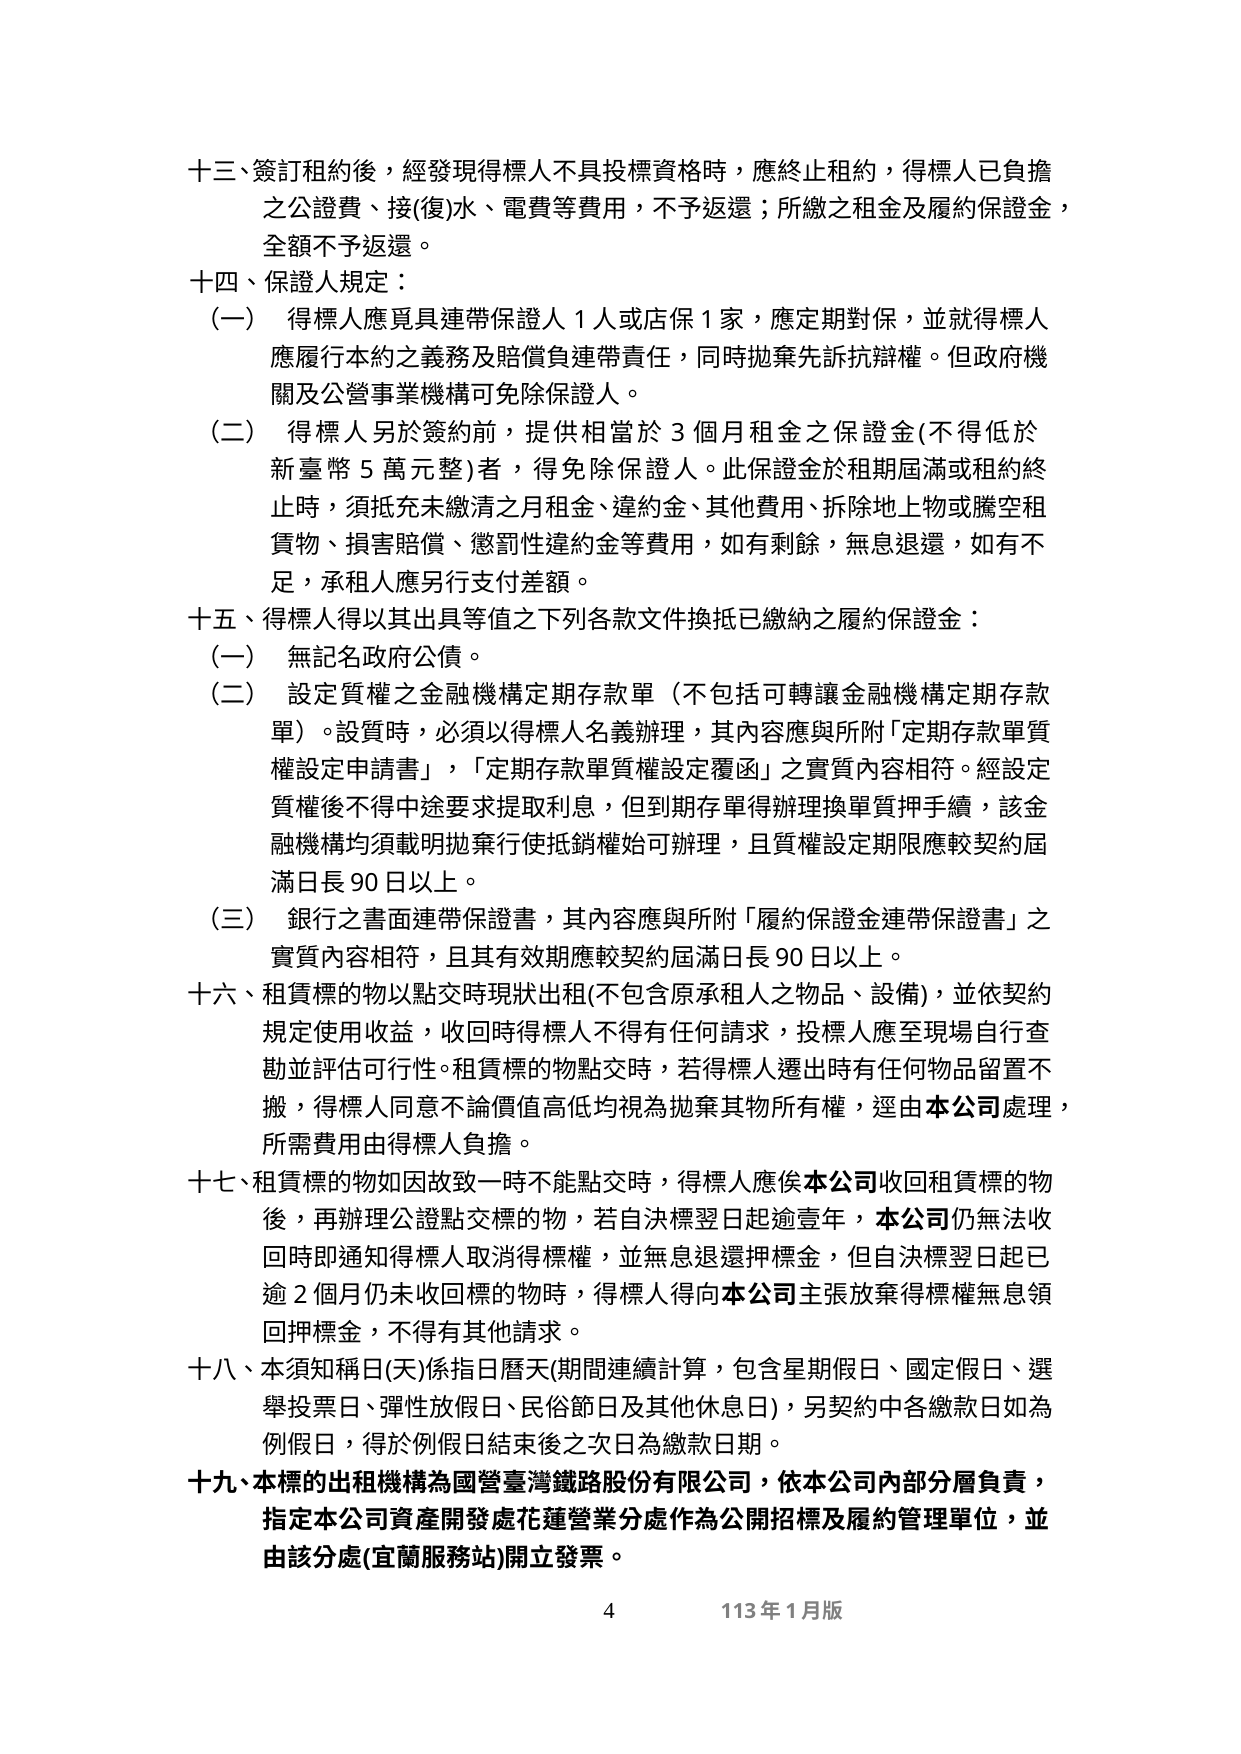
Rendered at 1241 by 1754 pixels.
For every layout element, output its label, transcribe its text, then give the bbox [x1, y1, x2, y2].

text 十六、租賃標的物以點交時現狀出租(不包含原承租人之物品、設備)，並依契約規定使用收益，收回時得標人不得有任何請求，投標人應至現場自行查勘並評估可行性。租賃標的物點交時，若得標人遷出時有任何物品留置不搬，得標人同意不論價值高低均視為拋棄其物所有權，逕由本公司處理，所需費用由得標人負擔。 [187, 974, 1053, 1161]
text 十三、簽訂租約後，經發現得標人不具投標資格時，應終止租約，得標人已負擔之公證費、接(復)水、電費等費用，不予返還；所繳之租金及履約保證金，全額不予返還。 [187, 150, 1053, 262]
list 得標人應覓具連帶保證人1人或店保1家，應定期對保，並就得標人應履行本約之義務及賠償負連帶責任，同時拋棄先訴抗辯權。但政府機關及公營事業機構可免除保證人。 [195, 299, 1051, 411]
text 十八、本須知稱日(天)係指日曆天(期間連續計算，包含星期假日、國定假日、選舉投票日、彈性放假日、民俗節日及其他休息日)，另契約中各繳款日如為例假日，得於例假日結束後之次日為繳款日期。 [187, 1349, 1053, 1461]
list 無記名政府公債。 [195, 636, 1051, 674]
text 十五、得標人得以其出具等值之下列各款文件換抵已繳納之履約保證金： [187, 599, 1053, 636]
text 十四、保證人規定： [189, 262, 1053, 299]
list 得標人另於簽約前，提供相當於3個月租金之保證金(不得低於新臺幣5萬元整)者，得免除保證人。此保證金於租期屆滿或租約終止時，須抵充未繳清之月租金、違約金、其他費用、拆除地上物或騰空租賃物、損害賠償、懲罰性違約金等費用，如有剩餘，無息退還，如有不足，承租人應另行支付差額。 [195, 411, 1047, 599]
text 十七、租賃標的物如因故致一時不能點交時，得標人應俟本公司收回租賃標的物後，再辦理公證點交標的物，若自決標翌日起逾壹年，本公司仍無法收回時即通知得標人取消得標權，並無息退還押標金，但自決標翌日起已逾2個月仍未收回標的物時，得標人得向本公司主張放棄得標權無息領回押標金，不得有其他請求。 [187, 1161, 1053, 1349]
list 銀行之書面連帶保證書，其內容應與所附「履約保證金連帶保證書」之實質內容相符，且其有效期應較契約屆滿日長90日以上。 [195, 899, 1051, 974]
text 十九、本標的出租機構為國營臺灣鐵路股份有限公司，依本公司內部分層負責，指定本公司資產開發處花蓮營業分處作為公開招標及履約管理單位，並由該分處(宜蘭服務站)開立發票。 [187, 1461, 1053, 1574]
list 設定質權之金融機構定期存款單（不包括可轉讓金融機構定期存款單）。設質時，必須以得標人名義辦理，其內容應與所附「定期存款單質權設定申請書」，「定期存款單質權設定覆函」之實質內容相符。經設定質權後不得中途要求提取利息，但到期存單得辦理換單質押手續，該金融機構均須載明拋棄行使抵銷權始可辦理，且質權設定期限應較契約屆滿日長90日以上。 [195, 674, 1051, 899]
